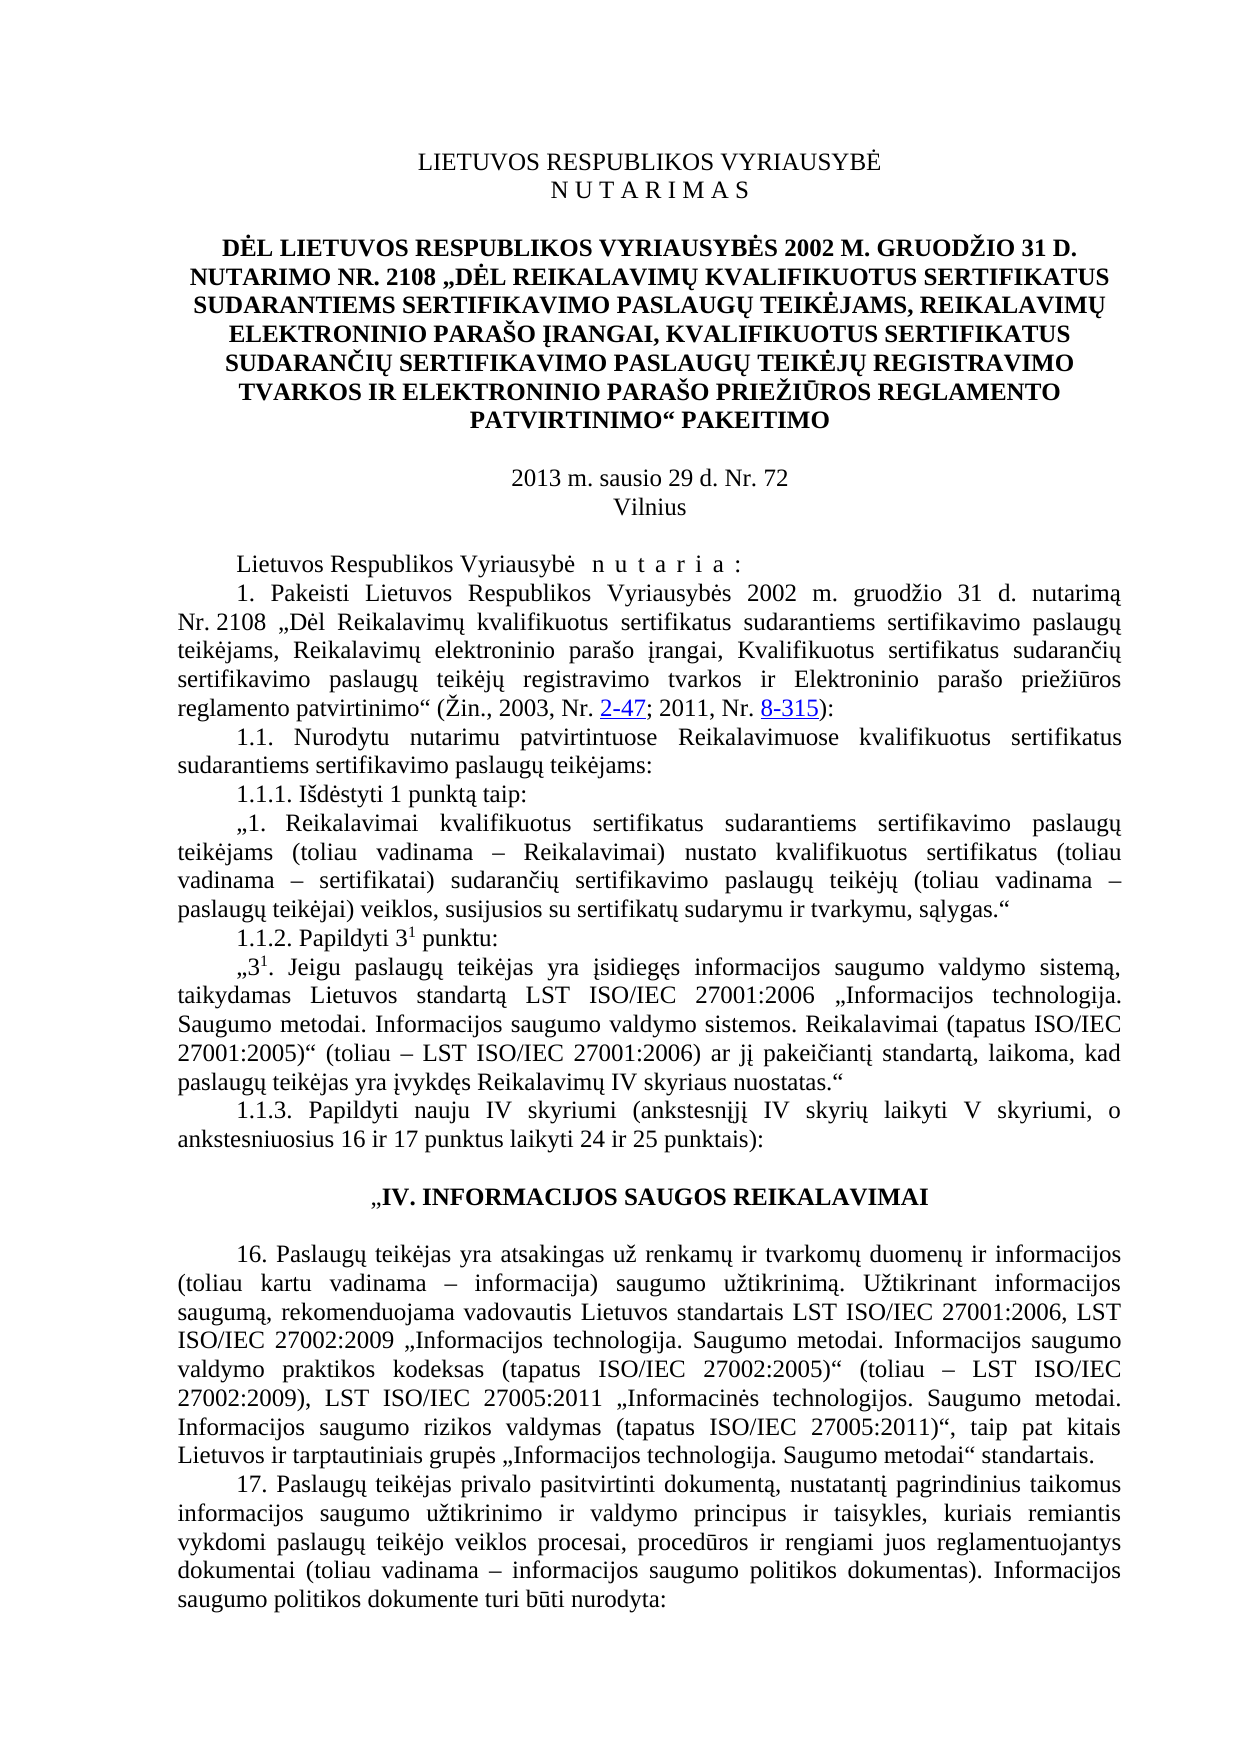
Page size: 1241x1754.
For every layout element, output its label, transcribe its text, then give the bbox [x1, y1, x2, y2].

text 1.1.2. Papildyti 31 punktu: [177, 923, 1122, 952]
text Vilnius [177, 492, 1122, 521]
text 1.1.3. Papildyti nauju IV skyriumi (ankstesnįjį IV skyrių laikyti V skyriumi, o ankstesniuosius 16 ir 17 punktus laikyti 24 ir 25 punktais): [177, 1096, 1122, 1153]
text Lietuvos Respublikos Vyriausybė nutaria: [177, 549, 1122, 578]
text Lietuvos Respublikos Vyriausybė [177, 147, 1122, 176]
text 16. Paslaugų teikėjas yra atsakingas už renkamų ir tvarkomų duomenų ir informacijos (toliau kartu vadinama – informacija) saugumo užtikrinimą. Užtikrinant informacijos saugumą, rekomenduojama vadovautis Lietuvos standartais LST ISO/IEC 27001:2006, LST ISO/IEC 27002:2009 „Informacijos technologija. Saugumo metodai. Informacijos saugumo valdymo praktikos kodeksas (tapatus ISO/IEC 27002:2005)“ (toliau – LST ISO/IEC 27002:2009), LST ISO/IEC 27005:2011 „Informacinės technologijos. Saugumo metodai. Informacijos saugumo rizikos valdymas (tapatus ISO/IEC 27005:2011)“, taip pat kitais Lietuvos ir tarptautiniais grupės „Informacijos technologija. Saugumo metodai“ standartais. [177, 1239, 1122, 1469]
text „IV. INFORMACIJOS SAUGOS REIKALAVIMAI [177, 1182, 1122, 1211]
text NUTARIMAS [177, 176, 1122, 204]
text „1. Reikalavimai kvalifikuotus sertifikatus sudarantiems sertifikavimo paslaugų teikėjams (toliau vadinama – Reikalavimai) nustato kvalifikuotus sertifikatus (toliau vadinama – sertifikatai) sudarančių sertifikavimo paslaugų teikėjų (toliau vadinama – paslaugų teikėjai) veiklos, susijusios su sertifikatų sudarymu ir tvarkymu, sąlygas.“ [177, 808, 1122, 923]
text Dėl Lietuvos Respublikos VyriausybėS 2002 M. GRUODŽIO 31 D. NUTARIMO nR. 2108 „DĖL REIKALAVIMŲ KVALIFIKUOTUS SERTIFIKATUS SUDARANTIEMS SERTIFIKAVIMO PASLAUGŲ TEIKĖJAMS, REIKALAVIMŲ ELEKTRONINIO PARAŠO ĮRANGAI, KVALIFIKUOTUS SERTIFIKATUS SUDARANČIŲ SERTIFIKAVIMO PASLAUGŲ TEIKĖJŲ REGISTRAVIMO TVARKOS IR ELEKTRONINIO PARAŠO PRIEŽIŪROS REGLAMENTO PATVIRTINIMO“ PAKEITIMO [177, 233, 1122, 434]
text 17. Paslaugų teikėjas privalo pasitvirtinti dokumentą, nustatantį pagrindinius taikomus informacijos saugumo užtikrinimo ir valdymo principus ir taisykles, kuriais remiantis vykdomi paslaugų teikėjo veiklos procesai, procedūros ir rengiami juos reglamentuojantys dokumentai (toliau vadinama – informacijos saugumo politikos dokumentas). Informacijos saugumo politikos dokumente turi būti nurodyta: [177, 1469, 1122, 1613]
text 2013 m. sausio 29 d. Nr. 72 [177, 463, 1122, 492]
text 1. Pakeisti Lietuvos Respublikos Vyriausybės 2002 m. gruodžio 31 d. nutarimą Nr. 2108 „Dėl Reikalavimų kvalifikuotus sertifikatus sudarantiems sertifikavimo paslaugų teikėjams, Reikalavimų elektroninio parašo įrangai, Kvalifikuotus sertifikatus sudarančių sertifikavimo paslaugų teikėjų registravimo tvarkos ir Elektroninio parašo priežiūros reglamento patvirtinimo“ (Žin., 2003, Nr. 2-47; 2011, Nr. 8-315): [177, 578, 1122, 722]
text 1.1.1. Išdėstyti 1 punktą taip: [177, 779, 1122, 808]
text „31. Jeigu paslaugų teikėjas yra įsidiegęs informacijos saugumo valdymo sistemą, taikydamas Lietuvos standartą LST ISO/IEC 27001:2006 „Informacijos technologija. Saugumo metodai. Informacijos saugumo valdymo sistemos. Reikalavimai (tapatus ISO/IEC 27001:2005)“ (toliau – LST ISO/IEC 27001:2006) ar jį pakeičiantį standartą, laikoma, kad paslaugų teikėjas yra įvykdęs Reikalavimų IV skyriaus nuostatas.“ [177, 952, 1122, 1096]
text 1.1. Nurodytu nutarimu patvirtintuose Reikalavimuose kvalifikuotus sertifikatus sudarantiems sertifikavimo paslaugų teikėjams: [177, 722, 1122, 779]
